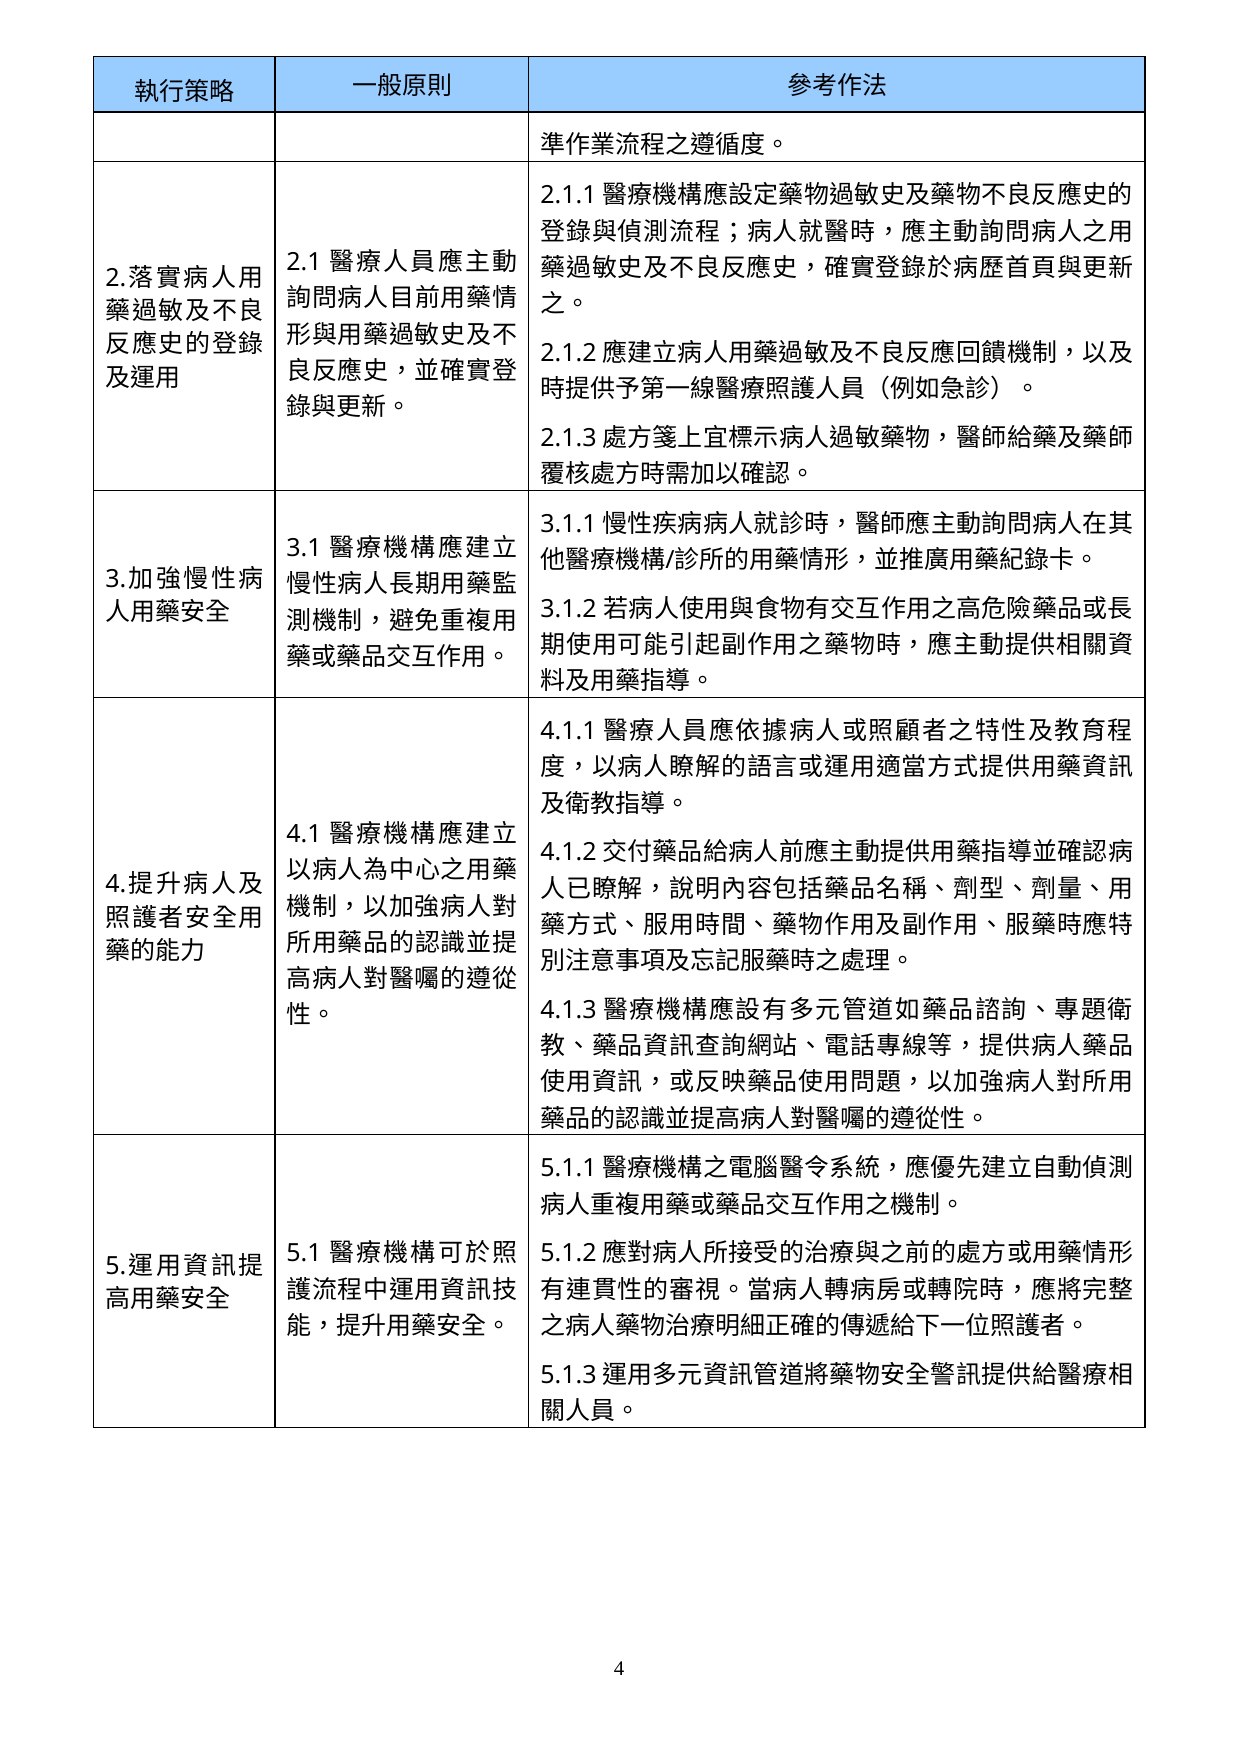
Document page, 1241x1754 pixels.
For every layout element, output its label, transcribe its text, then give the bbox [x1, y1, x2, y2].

table_header 一般原則 [276, 57, 528, 111]
table_cell 4.1.1醫療人員應依據病人或照顧者之特性及教育程度，以病人瞭解的語言或運用適當方式提供用藥資訊及衛教指導。 4.1.2交付藥品給病人前應主動提供用藥指導並確認病人已瞭解，說明內容包括藥品名稱、劑型、劑量、用藥方式、服用時間、藥物作用及副作用、服藥時應特別注意事項及忘記服藥時之處理。 4.1.3醫療機構應設有多元管道如藥品諮詢、專題衛教、藥品資訊查詢網站、電話專線等，提供病人藥品使用資訊，或反映藥品使用問題，以加強病人對所用藥品的認識並提高病人對醫囑的遵從性。 [529, 698, 1144, 1134]
table_cell 3.1醫療機構應建立慢性病人長期用藥監測機制，避免重複用藥或藥品交互作用。 [276, 491, 528, 697]
table_cell 2.1.1醫療機構應設定藥物過敏史及藥物不良反應史的登錄與偵測流程；病人就醫時，應主動詢問病人之用藥過敏史及不良反應史，確實登錄於病歷首頁與更新之。 2.1.2應建立病人用藥過敏及不良反應回饋機制，以及時提供予第一線醫療照護人員（例如急診）。 2.1.3處方箋上宜標示病人過敏藥物，醫師給藥及藥師覆核處方時需加以確認。 [529, 162, 1144, 490]
table_cell [276, 113, 528, 161]
table_header 參考作法 [529, 57, 1144, 111]
table_cell 5.1.1醫療機構之電腦醫令系統，應優先建立自動偵測病人重複用藥或藥品交互作用之機制。 5.1.2應對病人所接受的治療與之前的處方或用藥情形有連貫性的審視。當病人轉病房或轉院時，應將完整之病人藥物治療明細正確的傳遞給下一位照護者。 5.1.3運用多元資訊管道將藥物安全警訊提供給醫療相關人員。 [529, 1135, 1144, 1427]
table_cell 5.運用資訊提高用藥安全 [94, 1135, 274, 1427]
table_cell 3.1.1慢性疾病病人就診時，醫師應主動詢問病人在其他醫療機構/診所的用藥情形，並推廣用藥紀錄卡。 3.1.2 若病人使用與食物有交互作用之高危險藥品或長期使用可能引起副作用之藥物時，應主動提供相關資料及用藥指導。 [529, 491, 1144, 697]
table_header 執行策略 [94, 57, 274, 111]
table_cell 2.落實病人用藥過敏及不良反應史的登錄及運用 [94, 162, 274, 490]
table_cell 4.提升病人及照護者安全用藥的能力 [94, 698, 274, 1134]
table_cell 3.加強慢性病人用藥安全 [94, 491, 274, 697]
table_cell 4.1醫療機構應建立以病人為中心之用藥機制，以加強病人對所用藥品的認識並提高病人對醫囑的遵從性。 [276, 698, 528, 1134]
table_cell 5.1醫療機構可於照護流程中運用資訊技能，提升用藥安全。 [276, 1135, 528, 1427]
table_cell [94, 113, 274, 161]
table_cell 2.1醫療人員應主動詢問病人目前用藥情形與用藥過敏史及不良反應史，並確實登錄與更新。 [276, 162, 528, 490]
table_cell 準作業流程之遵循度。 [529, 113, 1144, 161]
